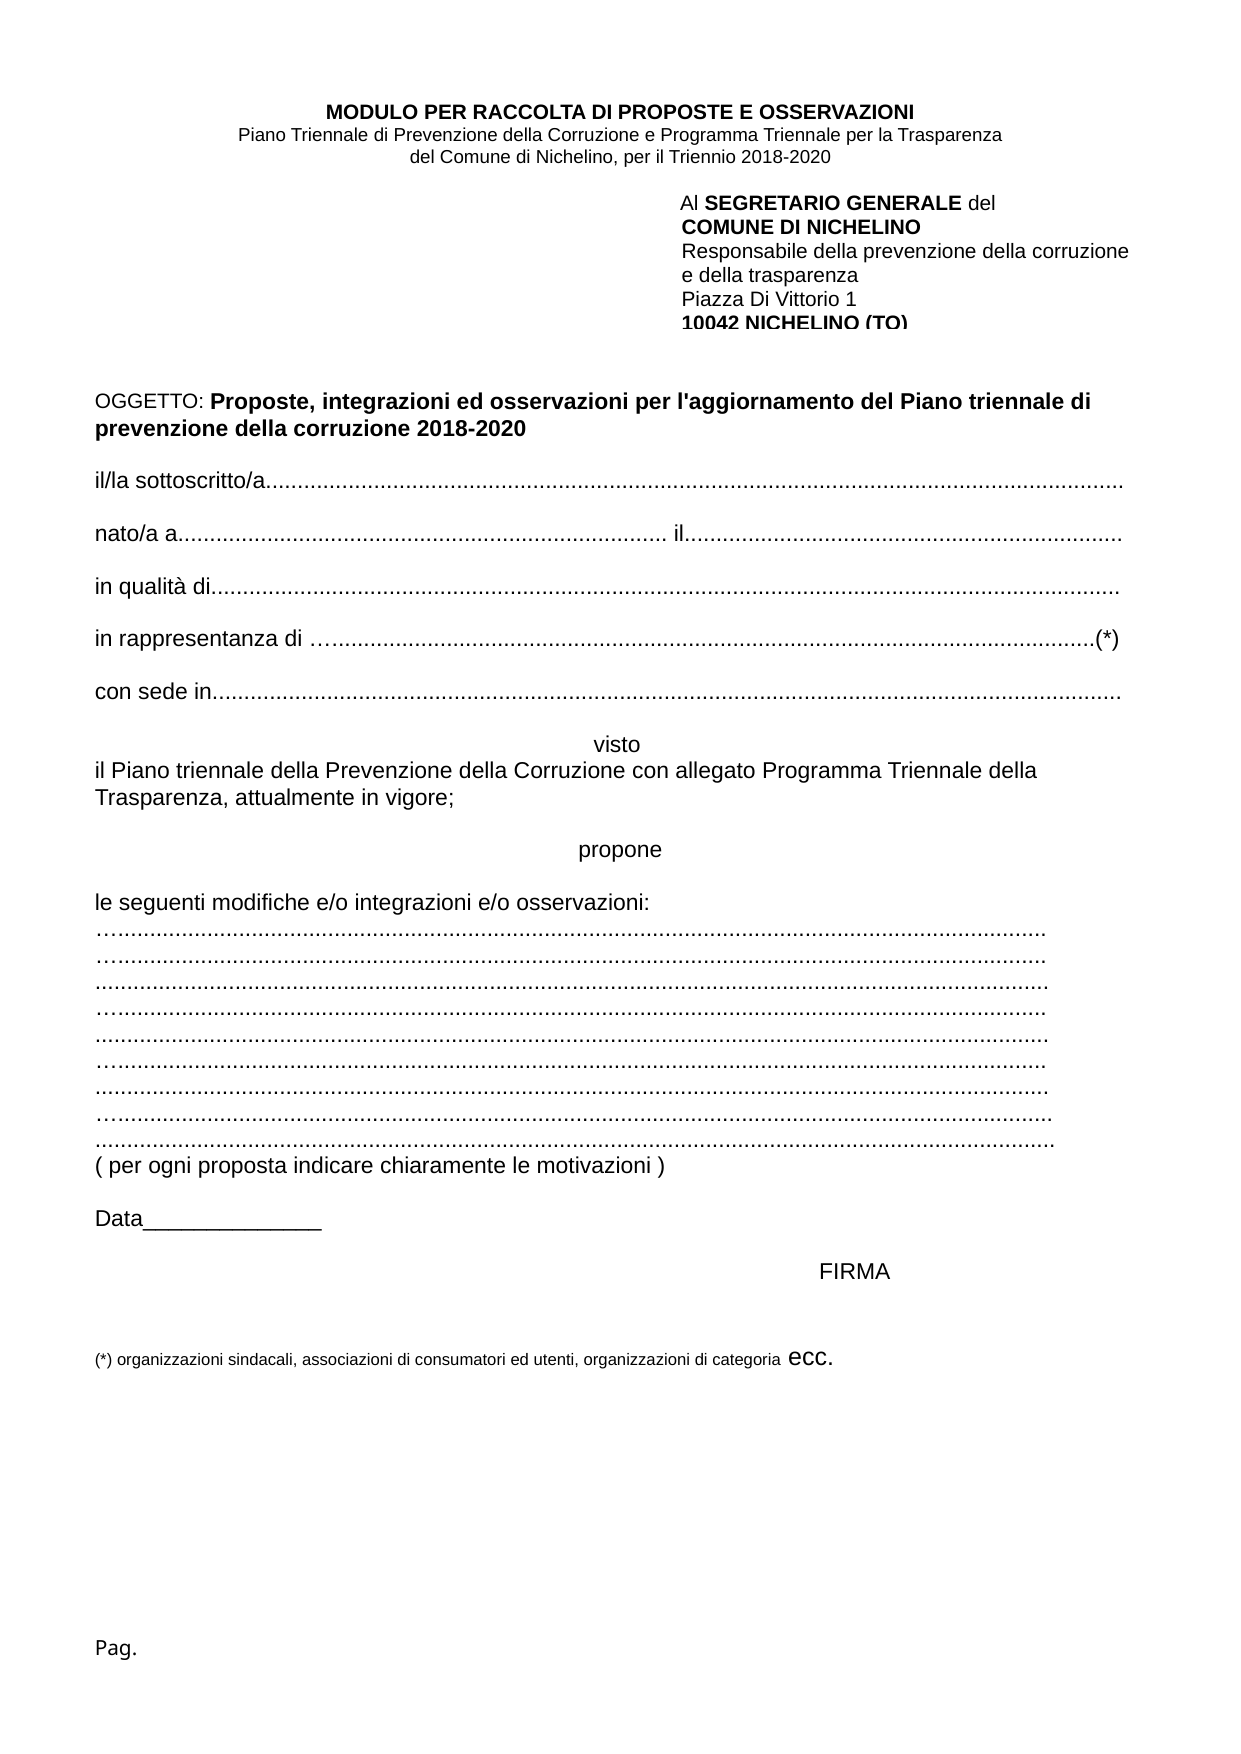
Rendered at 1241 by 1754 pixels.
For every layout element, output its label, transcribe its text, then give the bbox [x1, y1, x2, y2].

text OGGETTO: Proposte, integrazioni ed osservazioni per l'aggiornamento del Piano triennale di prevenzione della corruzione 2018-2020 [94, 388, 1146, 441]
text ….................................................................................................................................................. [94, 942, 1146, 968]
text ….................................................................................................................................................. [94, 1047, 1146, 1073]
text (*) organizzazioni sindacali, associazioni di consumatori ed utenti, organizzazioni di categoria ecc. [94, 1342, 1146, 1370]
text con sede in............................................................................................................................................... [94, 678, 1146, 704]
text ….................................................................................................................................................. [94, 915, 1146, 942]
text il/la sottoscritto/a....................................................................................................................................... [94, 467, 1146, 493]
text visto [94, 731, 1146, 757]
text in qualità di............................................................................................................................................... [94, 573, 1146, 599]
text le seguenti modifiche e/o integrazioni e/o osservazioni: [94, 889, 1146, 915]
text ...................................................................................................................................................... [94, 1021, 1146, 1047]
text propone [94, 836, 1146, 862]
text FIRMA [563, 1258, 1146, 1284]
text il Piano triennale della Prevenzione della Corruzione con allegato Programma Triennale della Trasparenza, attualmente in vigore; [94, 757, 1146, 810]
text ….................................................................................................................................................. [94, 994, 1146, 1021]
text nato/a a............................................................................. il..................................................................... [94, 520, 1146, 546]
text ( per ogni proposta indicare chiaramente le motivazioni ) [94, 1152, 1146, 1179]
text Data______________ [94, 1205, 1146, 1231]
text ....................................................................................................................................................... [94, 1126, 1146, 1152]
text …................................................................................................................................................... [94, 1100, 1146, 1126]
text in rappresentanza di …........................................................................................................................(*) [94, 625, 1146, 652]
text ...................................................................................................................................................... [94, 968, 1146, 994]
text ...................................................................................................................................................... [94, 1073, 1146, 1100]
